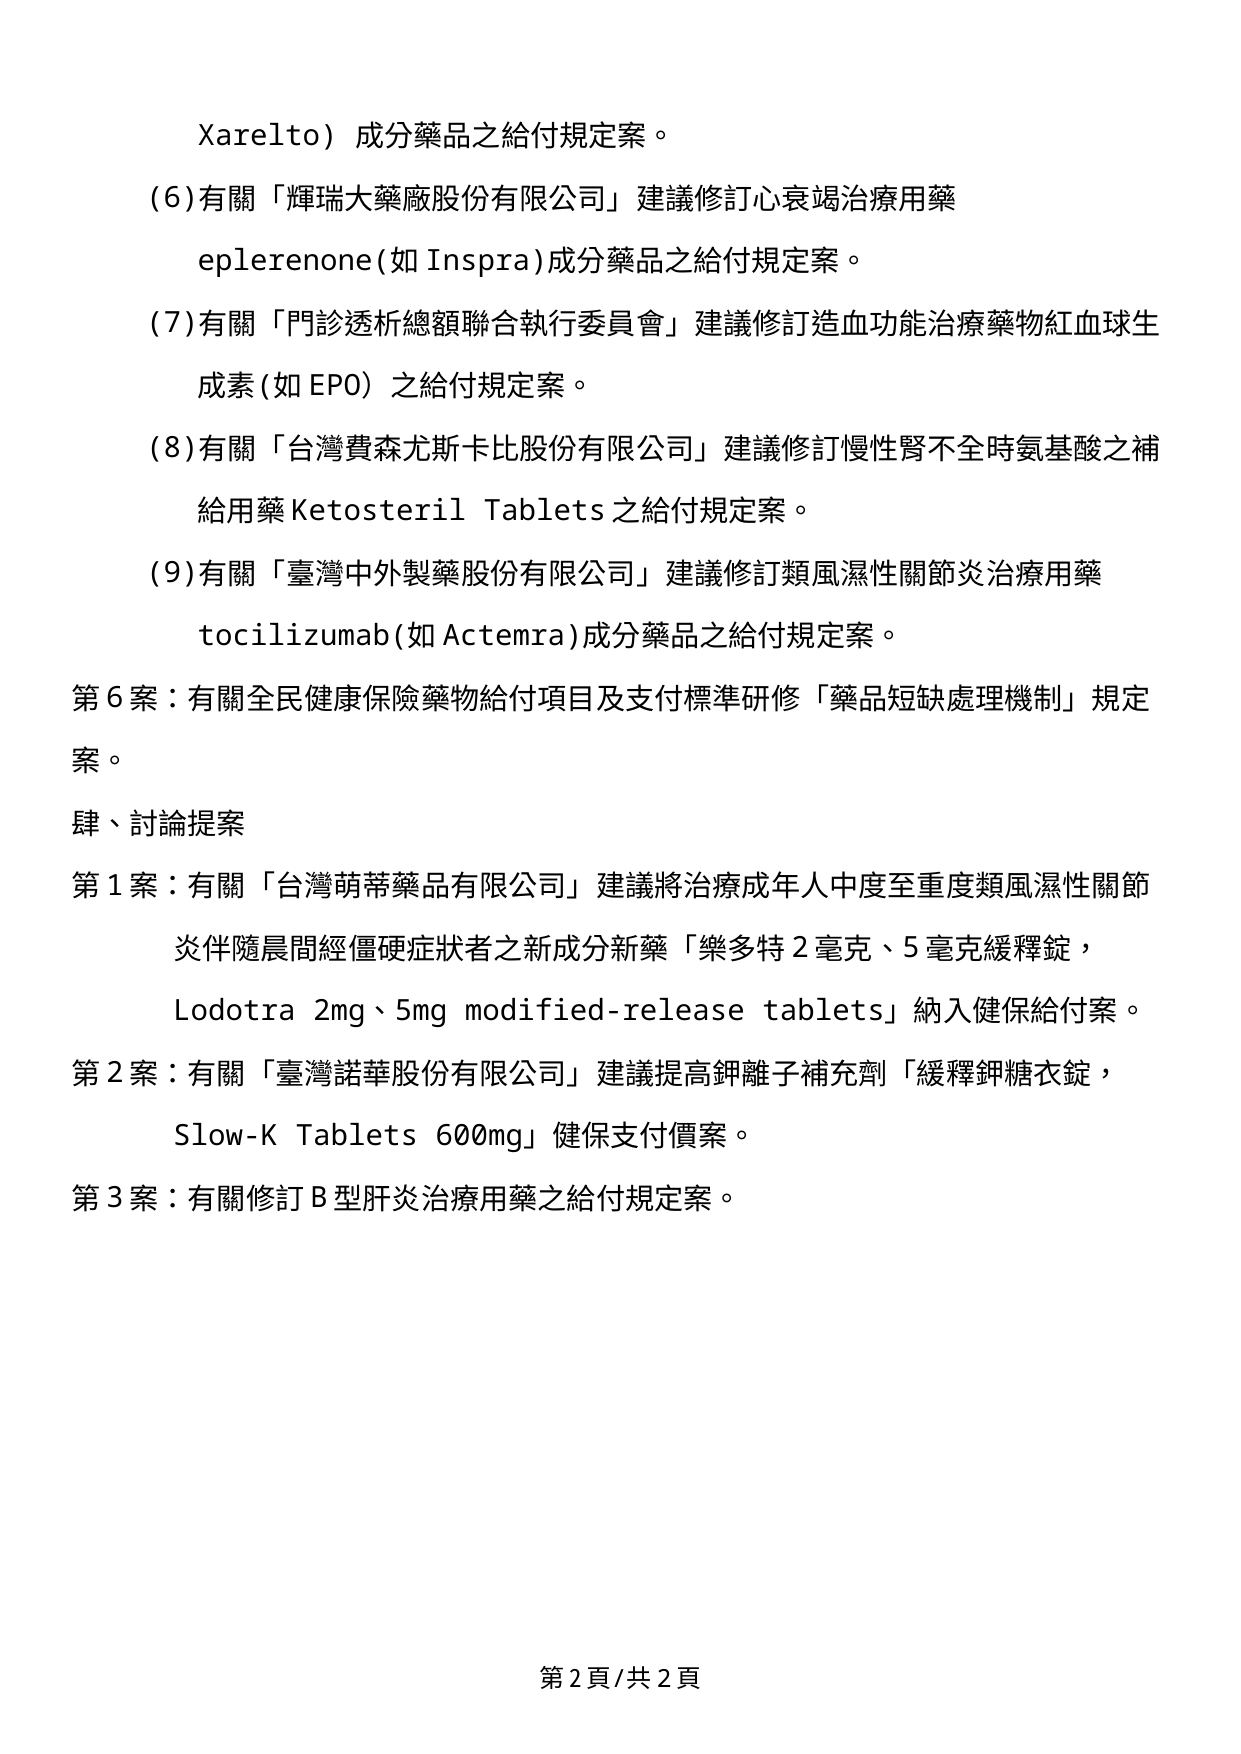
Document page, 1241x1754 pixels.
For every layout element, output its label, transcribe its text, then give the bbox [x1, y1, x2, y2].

text Xarelto) 成分藥品之給付規定案。 [146, 92, 1169, 155]
text (6)有關「輝瑞大藥廠股份有限公司」建議修訂心衰竭治療用藥eplerenone(如Inspra)成分藥品之給付規定案。 [146, 155, 1169, 280]
text 第3案：有關修訂B型肝炎治療用藥之給付規定案。 [71, 1155, 1169, 1217]
text 第6案：有關全民健康保險藥物給付項目及支付標準研修「藥品短缺處理機制」規定案。 [71, 655, 1169, 780]
text 第1案：有關「台灣萌蒂藥品有限公司」建議將治療成年人中度至重度類風濕性關節炎伴隨晨間經僵硬症狀者之新成分新藥「樂多特2毫克、5毫克緩釋錠，Lodotra 2mg、5mg modified-release tablets」納入健保給付案。 [71, 842, 1169, 1030]
text 第2案：有關「臺灣諾華股份有限公司」建議提高鉀離子補充劑「緩釋鉀糖衣錠，Slow-K Tablets 600mg」健保支付價案。 [71, 1030, 1169, 1155]
text (7)有關「門診透析總額聯合執行委員會」建議修訂造血功能治療藥物紅血球生成素(如EPO）之給付規定案。 [146, 280, 1169, 405]
text 肆、討論提案 [71, 780, 1169, 842]
text (9)有關「臺灣中外製藥股份有限公司」建議修訂類風濕性關節炎治療用藥tocilizumab(如Actemra)成分藥品之給付規定案。 [146, 530, 1169, 655]
text (8)有關「台灣費森尤斯卡比股份有限公司」建議修訂慢性腎不全時氨基酸之補給用藥Ketosteril Tablets之給付規定案。 [146, 405, 1169, 530]
